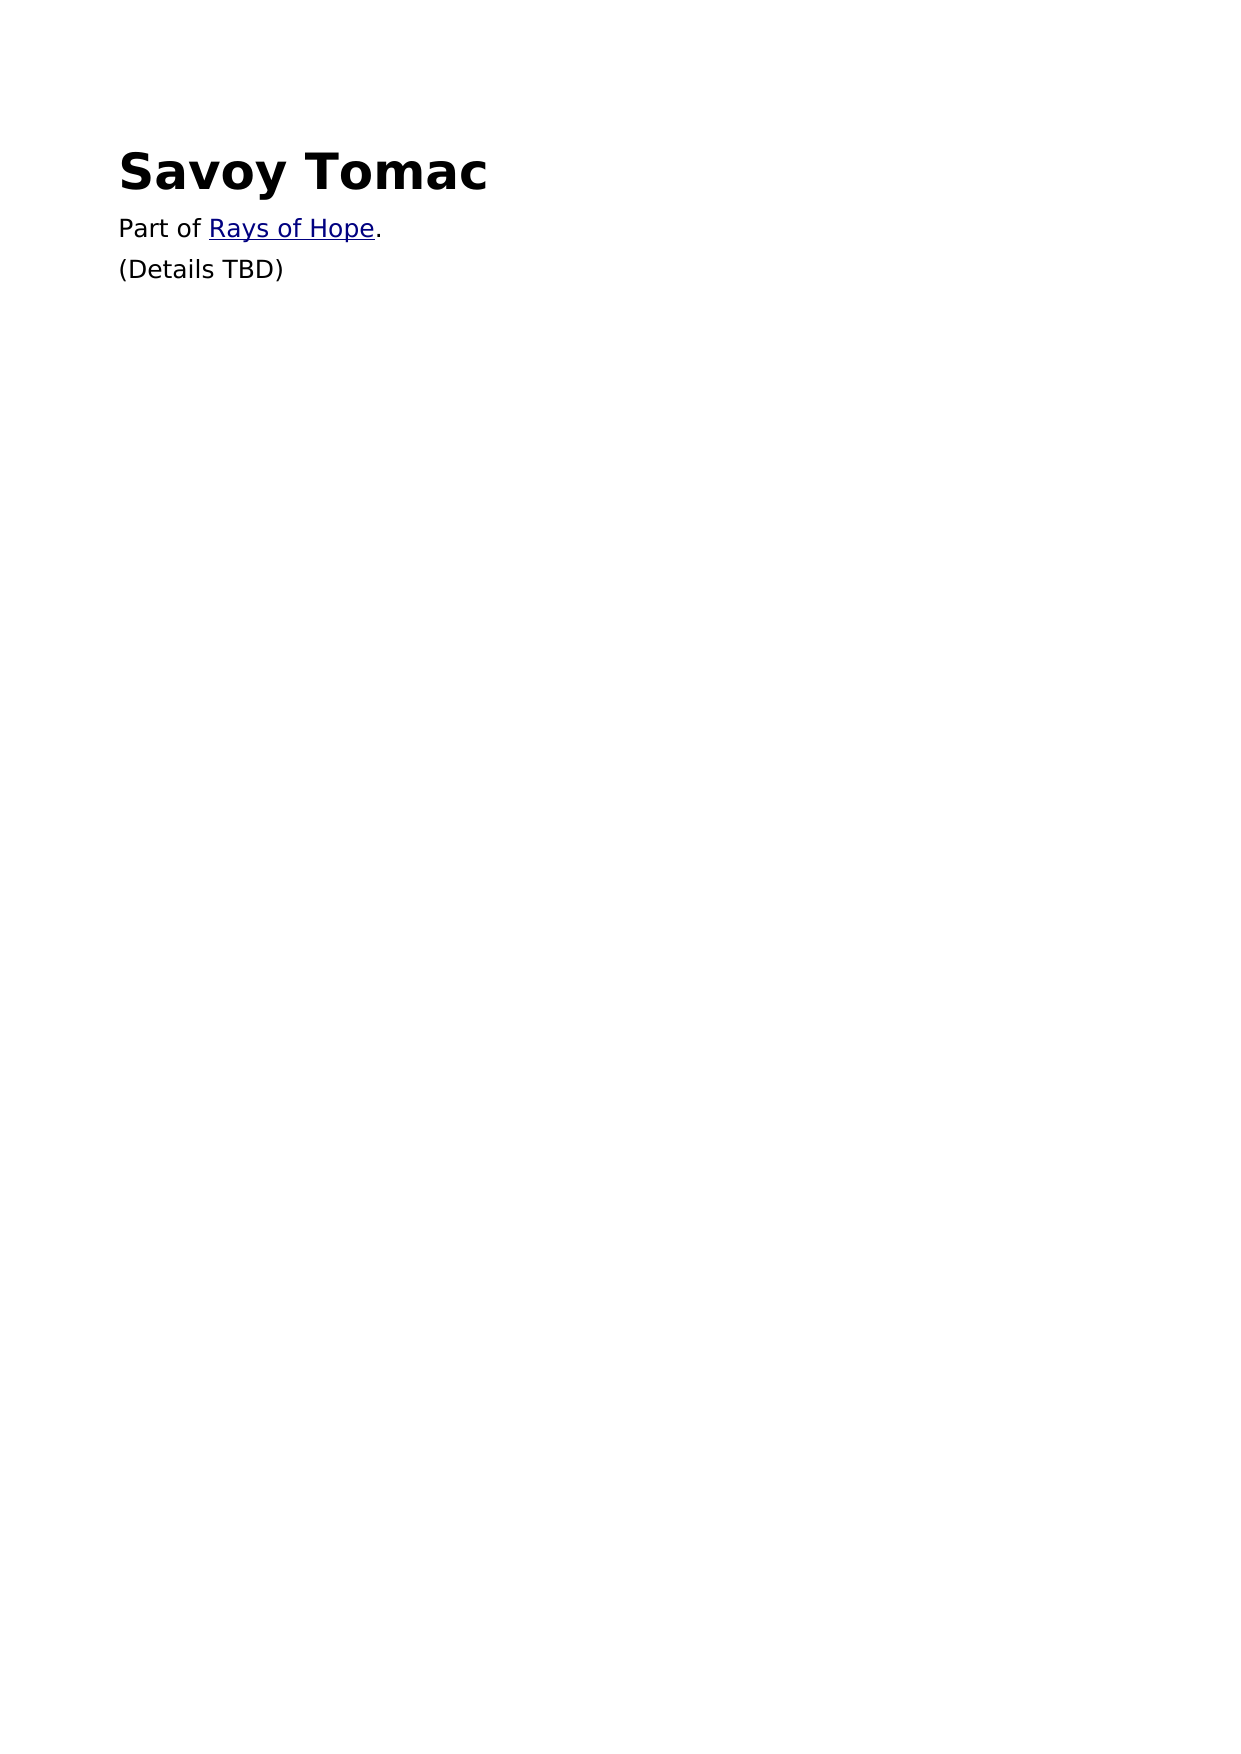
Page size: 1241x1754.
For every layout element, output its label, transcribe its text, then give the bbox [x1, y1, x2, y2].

text Part of Rays of Hope. [118, 214, 1122, 243]
text (Details TBD) [118, 256, 1122, 285]
subtitle Savoy Tomac [118, 143, 1122, 201]
